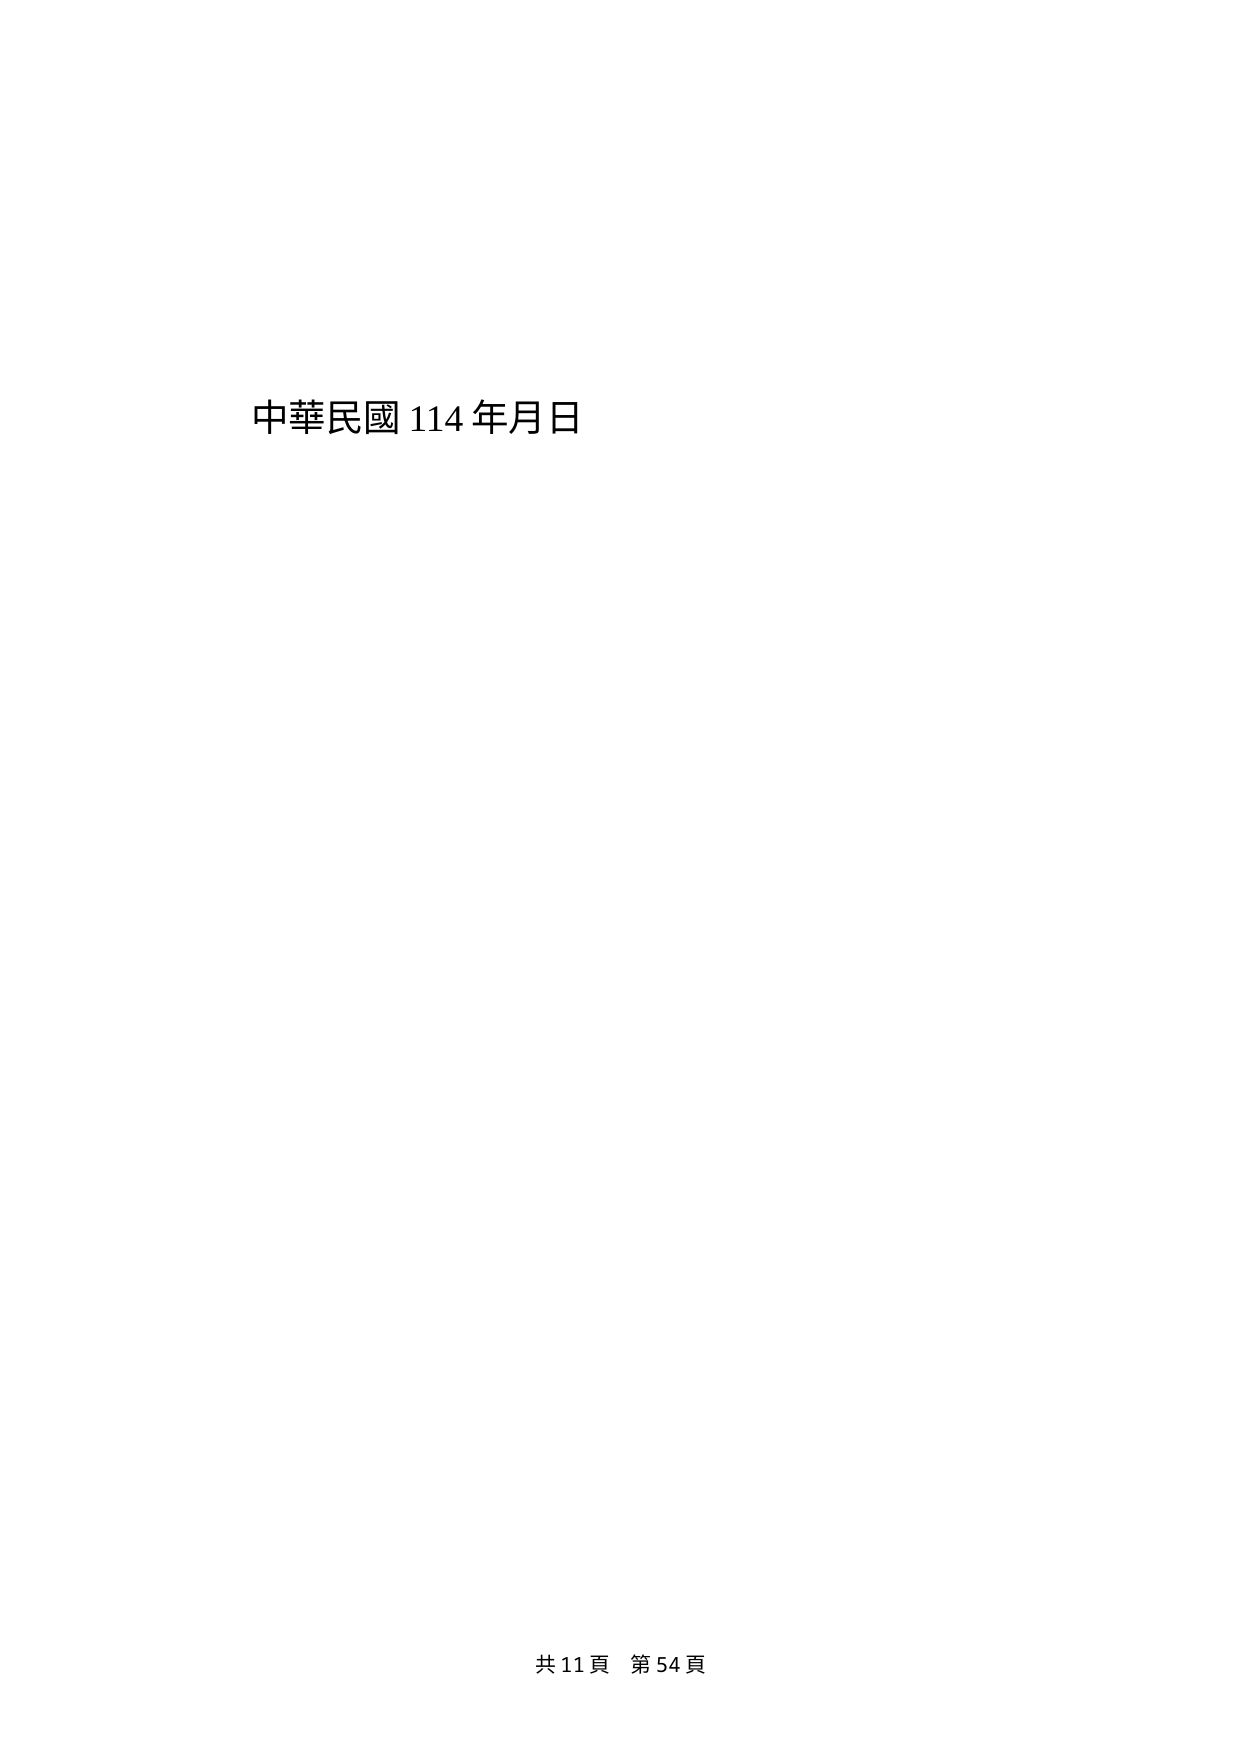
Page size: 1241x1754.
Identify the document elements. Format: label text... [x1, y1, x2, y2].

text 中華民國114年月日 [251, 374, 989, 436]
